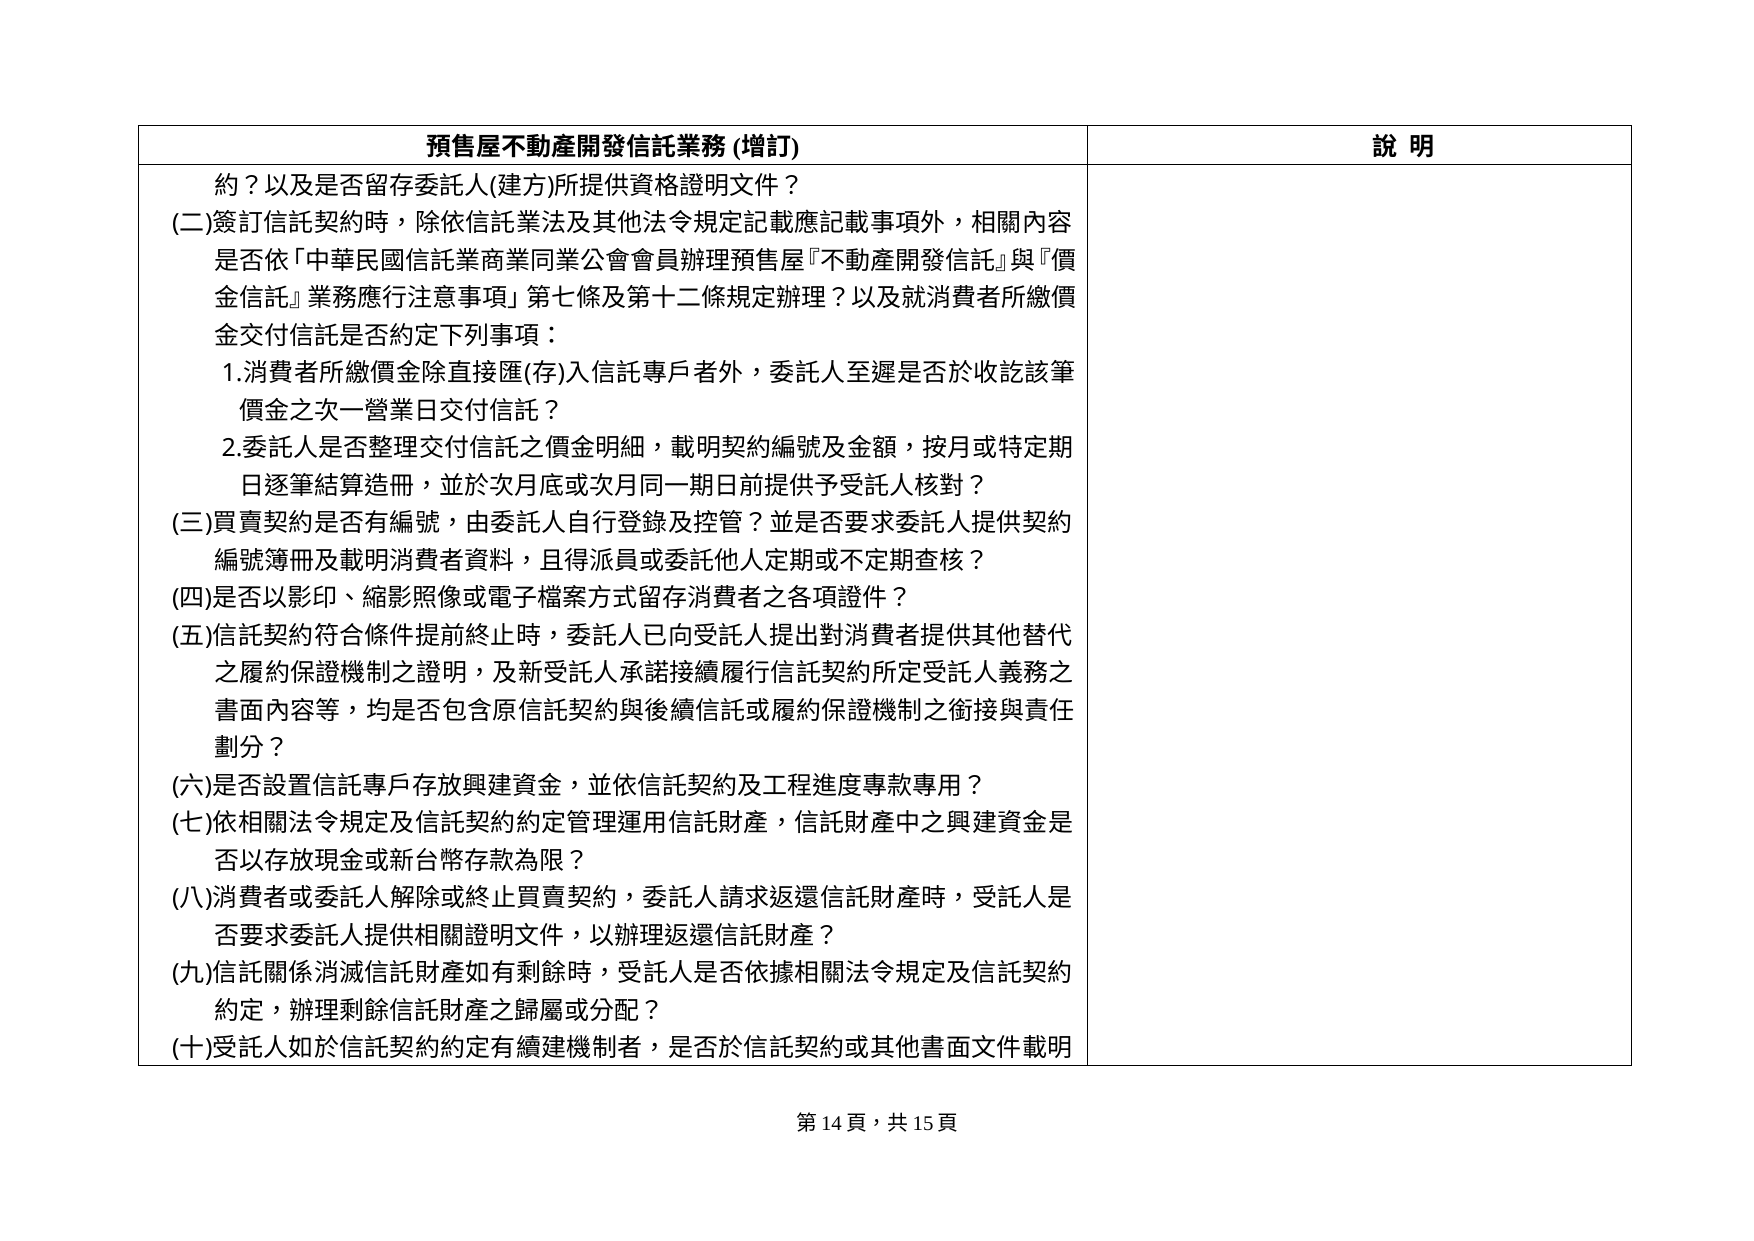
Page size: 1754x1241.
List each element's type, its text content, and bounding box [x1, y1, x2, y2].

table_header 說 明 [1088, 126, 1631, 163]
table_cell 約？以及是否留存委託人(建方)所提供資格證明文件？ (二)簽訂信託契約時，除依信託業法及其他法令規定記載應記載事項外，相關內容是否依「中華民國信託業商業同業公會會員辦理預售屋『不動產開發信託』與『價金信託』業務應行注意事項」第七條及第十二條規定辦理？以及就消費者所繳價金交付信託是否約定下列事項： 1.消費者所繳價金除直接匯(存)入信託專戶者外，委託人至遲是否於收訖該筆價金之次一營業日交付信託？ 2.委託人是否整理交付信託之價金明細，載明契約編號及金額，按月或特定期日逐筆結算造冊，並於次月底或次月同一期日前提供予受託人核對？ (三)買賣契約是否有編號，由委託人自行登錄及控管？並是否要求委託人提供契約編號簿冊及載明消費者資料，且得派員或委託他人定期或不定期查核？ (四)是否以影印、縮影照像或電子檔案方式留存消費者之各項證件？ (五)信託契約符合條件提前終止時，委託人已向受託人提出對消費者提供其他替代之履約保證機制之證明，及新受託人承諾接續履行信託契約所定受託人義務之書面內容等，均是否包含原信託契約與後續信託或履約保證機制之銜接與責任劃分？ (六)是否設置信託專戶存放興建資金，並依信託契約及工程進度專款專用？ (七)依相關法令規定及信託契約約定管理運用信託財產，信託財產中之興建資金是否以存放現金或新台幣存款為限？ (八)消費者或委託人解除或終止買賣契約，委託人請求返還信託財產時，受託人是否要求委託人提供相關證明文件，以辦理返還信託財產？ (九)信託關係消滅信託財產如有剩餘時，受託人是否依據相關法令規定及信託契約約定，辦理剩餘信託財產之歸屬或分配？ (十)受託人如於信託契約約定有續建機制者，是否於信託契約或其他書面文件載明 [139, 165, 1087, 1064]
table_header 預售屋不動產開發信託業務 (增訂) [139, 126, 1087, 163]
table_cell [1088, 165, 1631, 1064]
